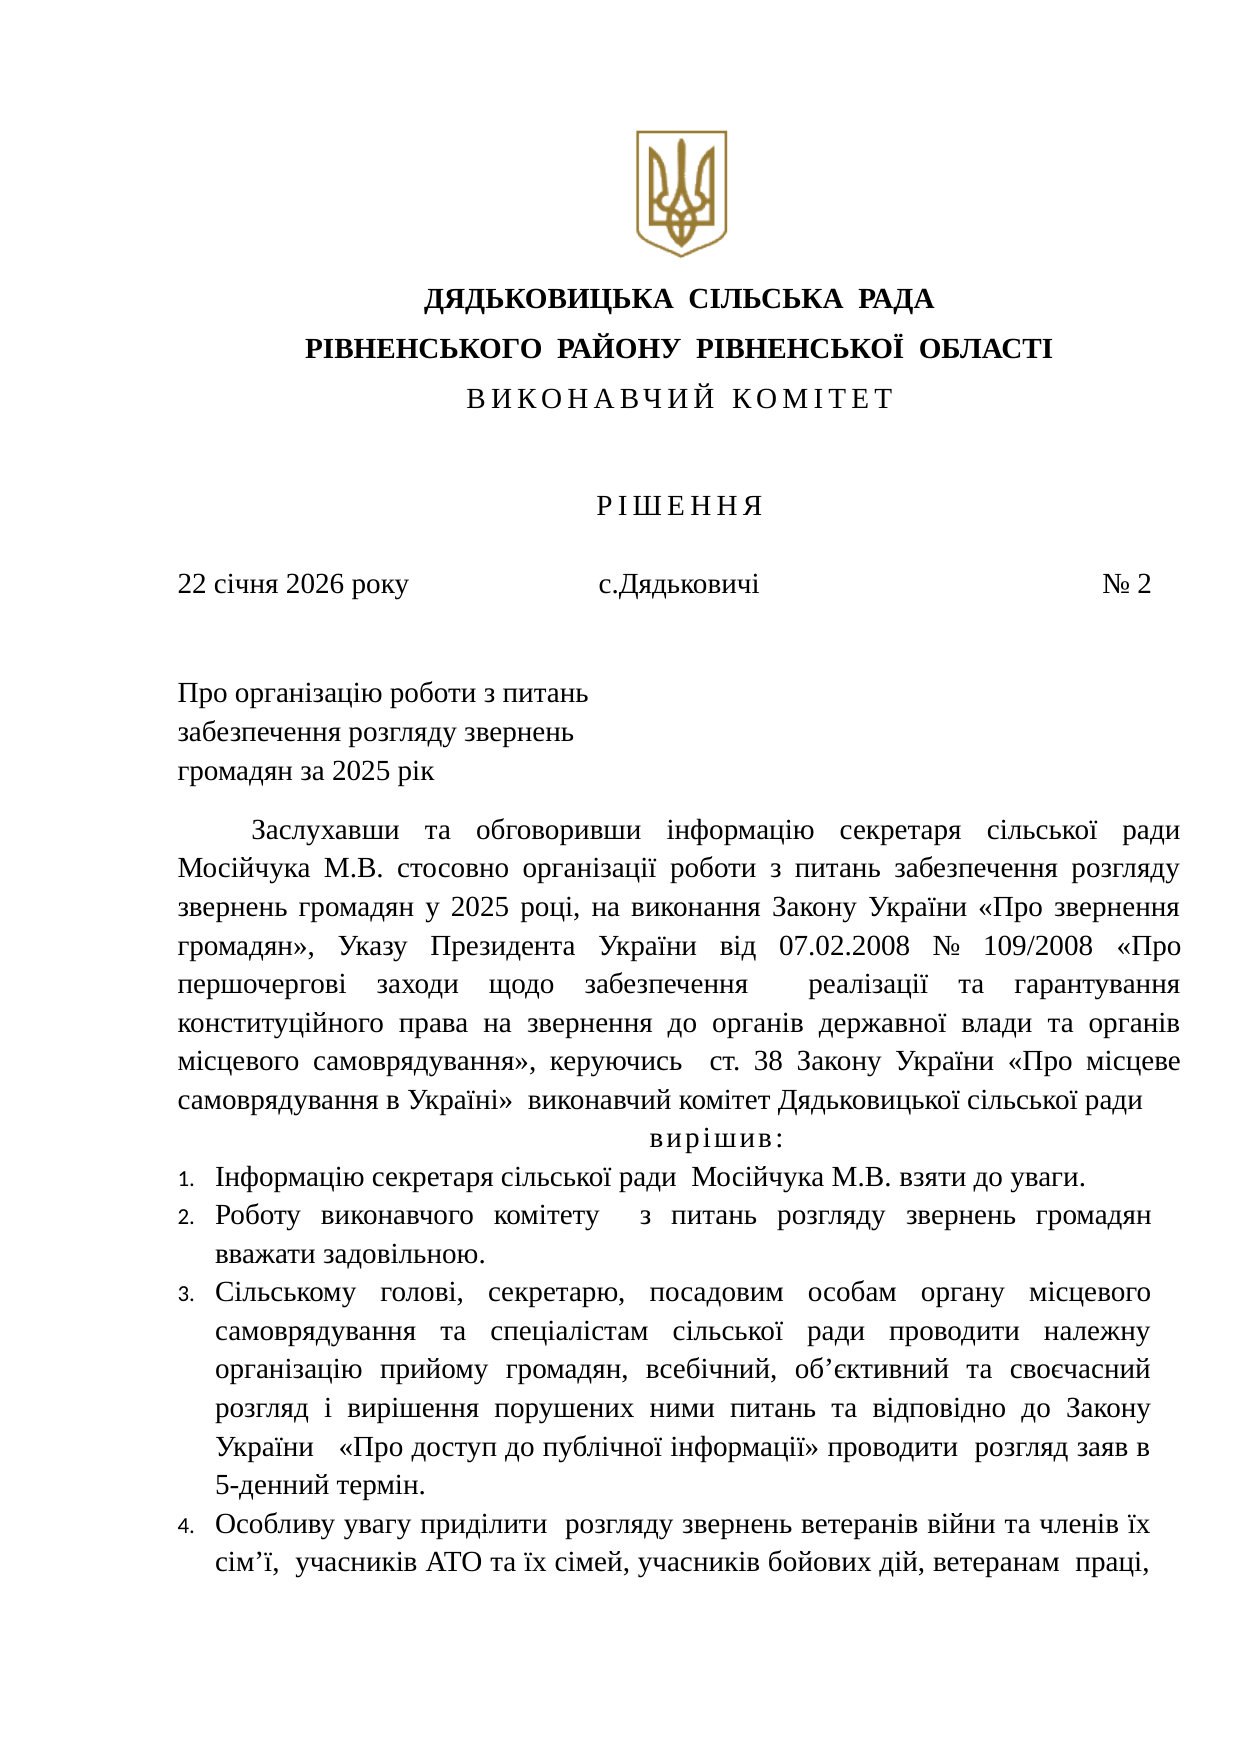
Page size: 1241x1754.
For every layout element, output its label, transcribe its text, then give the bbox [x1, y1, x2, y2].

text РІШЕННЯ [177, 488, 1181, 521]
text вирішив: [177, 1120, 1181, 1154]
text 22 січня 2026 року с.Дядьковичі № 2 [177, 566, 1181, 599]
list Особливу увагу приділити розгляду звернень ветеранів війни та членів їх сім’ї, учасників АТО та їх сімей, учасників бойових дій, ветеранам праці, [177, 1506, 1152, 1578]
text ДЯДЬКОВИЦЬКА СІЛЬСЬКА РАДА РІВНЕНСЬКОГО РАЙОНУ РІВНЕНСЬКОЇ ОБЛАСТІ [177, 118, 1181, 365]
list Інформацію секретаря сільської ради Мосійчука М.В. взяти до уваги. [177, 1159, 1152, 1192]
text Заслухавши та обговоривши інформацію секретаря сільської ради Мосійчука М.В. стосовно організації роботи з питань забезпечення розгляду звернень громадян у 2025 році, на виконання Закону України «Про звернення громадян», Указу Президента України від 07.02.2008 № 109/2008 «Про першочергові заходи щодо забезпечення реалізації та гарантування конституційного права на звернення до органів державної влади та органів місцевого самоврядування», керуючись ст. 38 Закону України «Про місцеве самоврядування в Україні» виконавчий комітет Дядьковицької сільської ради [177, 812, 1181, 1115]
list Сільському голові, секретарю, посадовим особам органу місцевого самоврядування та спеціалістам сільської ради проводити належну організацію прийому громадян, всебічний, об’єктивний та своєчасний розгляд і вирішення порушених ними питань та відповідно до Закону України «Про доступ до публічної інформації» проводити розгляд заяв в 5-денний термін. [177, 1274, 1152, 1501]
list Роботу виконавчого комітету з питань розгляду звернень громадян вважати задовільною. [177, 1197, 1152, 1269]
text ВИКОНАВЧИЙ КОМІТЕТ [177, 381, 1181, 415]
text Про організацію роботи з питань забезпечення розгляду звернень громадян за 2025 рік [177, 676, 650, 786]
